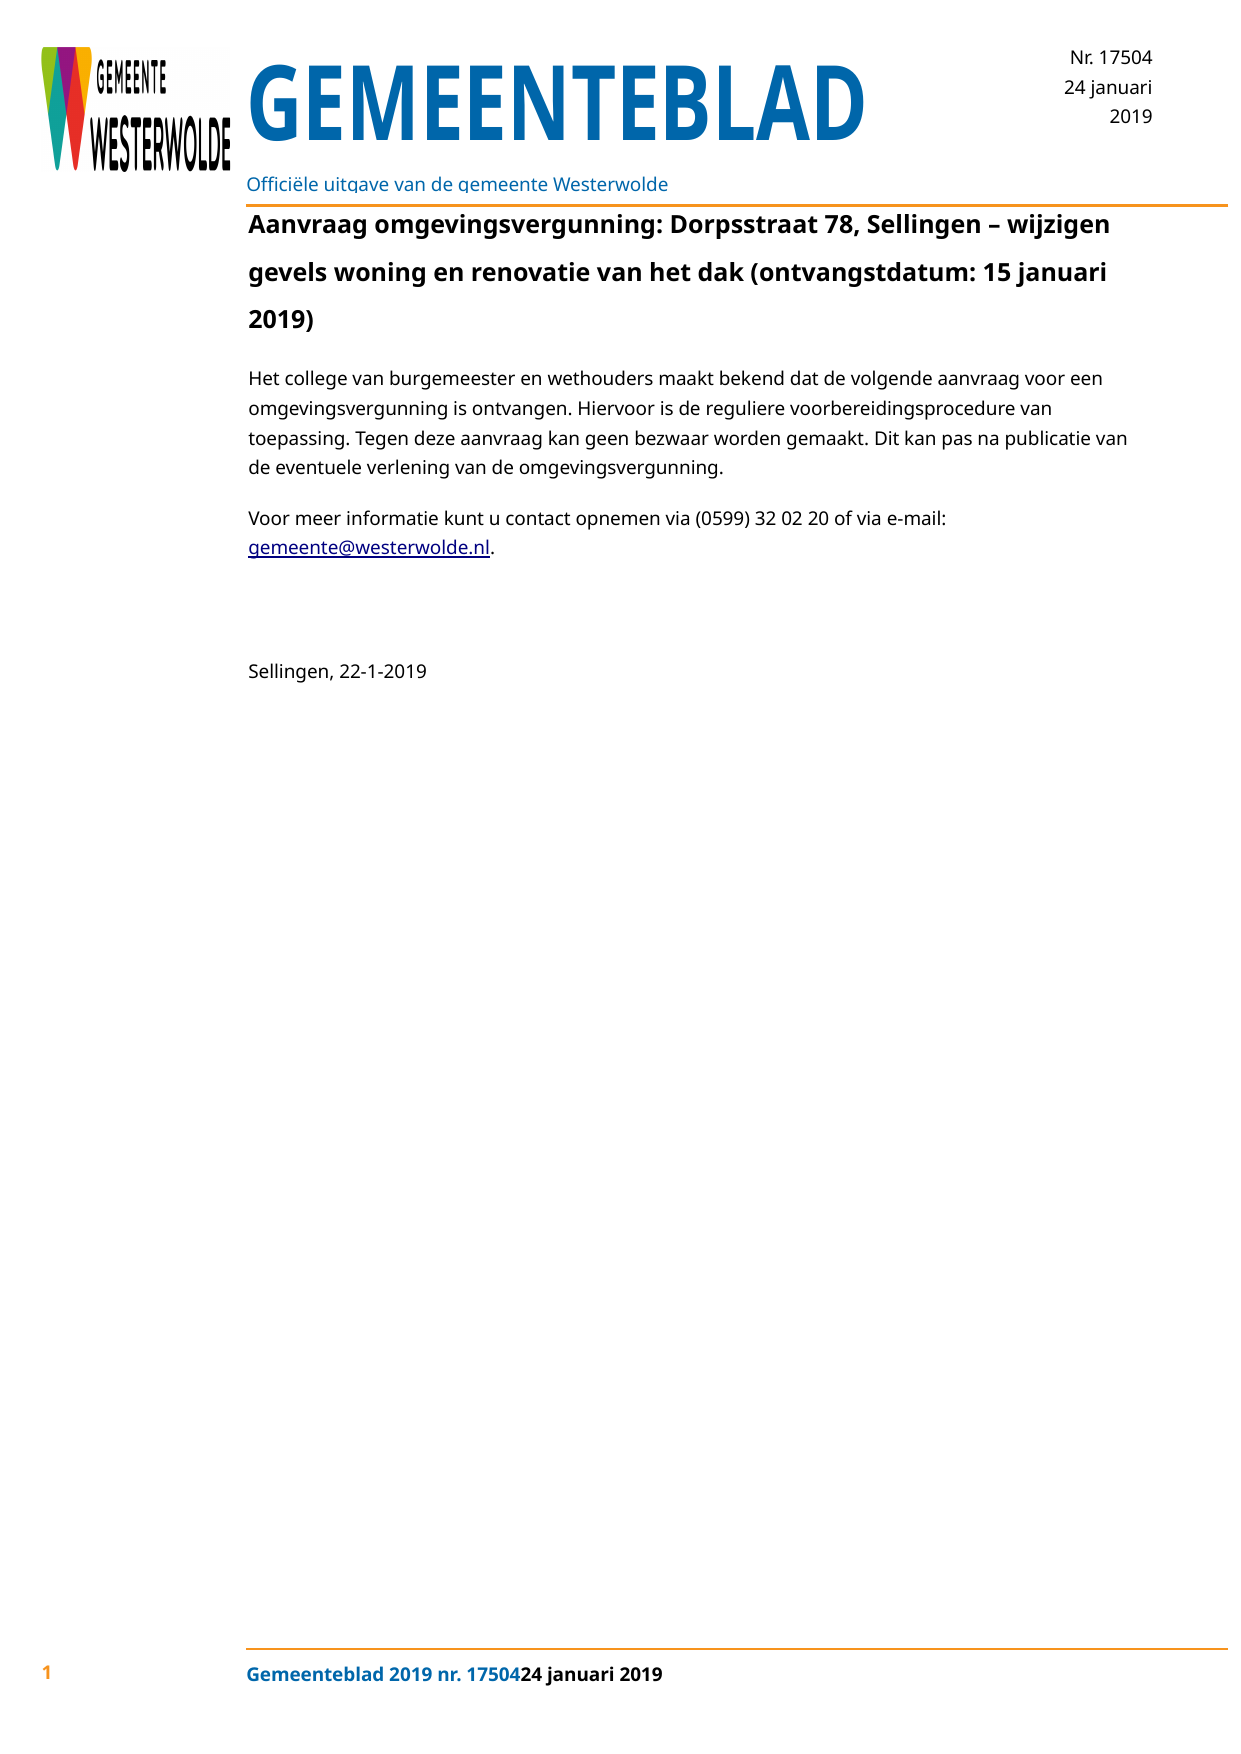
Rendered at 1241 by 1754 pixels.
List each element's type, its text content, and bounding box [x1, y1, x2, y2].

text Sellingen, 22-1-2019 [248, 658, 1152, 684]
text Voor meer informatie kunt u contact opnemen via (0599) 32 02 20 of via e-mail: gemeente@westerwolde.nl. [248, 505, 1152, 560]
text Het college van burgemeester en wethouders maakt bekend dat de volgende aanvraag voor een omgevingsvergunning is ontvangen. Hiervoor is de reguliere voorbereidingsprocedure van toepassing. Tegen deze aanvraag kan geen bezwaar worden gemaakt. Dit kan pas na publicatie van de eventuele verlening van de omgevingsvergunning. [248, 366, 1152, 480]
picture [41, 47, 231, 172]
text Aanvraag omgevingsvergunning: Dorpsstraat 78, Sellingen – wijzigen gevels woning en renovatie van het dak (ontvangstdatum: 15 januari 2019) [248, 207, 1152, 336]
